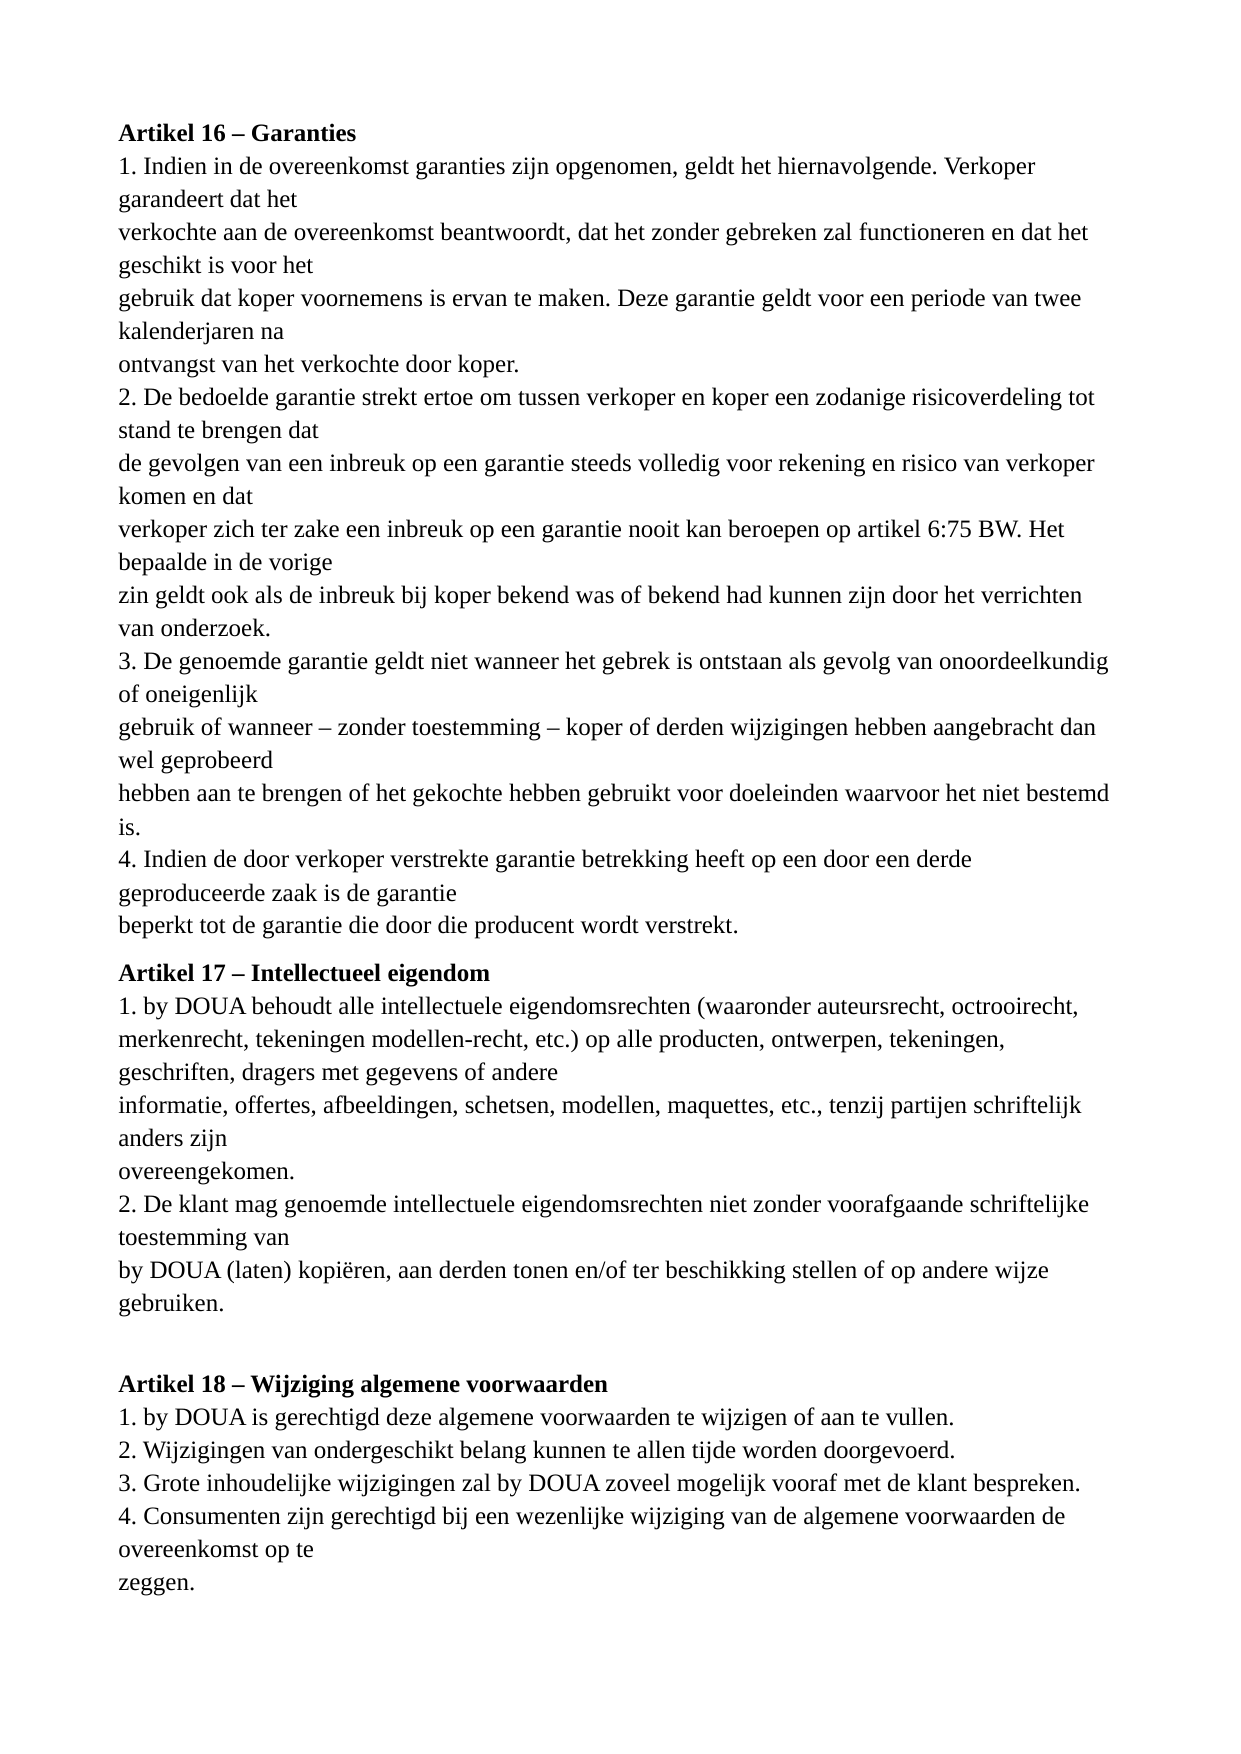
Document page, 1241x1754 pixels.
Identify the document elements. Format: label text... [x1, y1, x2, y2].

text Artikel 17 – Intellectueel eigendom 1. by DOUA behoudt alle intellectuele eigendomsrechten (waaronder auteursrecht, octrooirecht, merkenrecht, tekeningen modellen-recht, etc.) op alle producten, ontwerpen, tekeningen, geschriften, dragers met gegevens of andere informatie, offertes, afbeeldingen, schetsen, modellen, maquettes, etc., tenzij partijen schriftelijk anders zijn overeengekomen. 2. De klant mag genoemde intellectuele eigendomsrechten niet zonder voorafgaande schriftelijke toestemming van by DOUA (laten) kopiëren, aan derden tonen en/of ter beschikking stellen of op andere wijze gebruiken. [118, 958, 1122, 1317]
text Artikel 16 – Garanties 1. Indien in de overeenkomst garanties zijn opgenomen, geldt het hiernavolgende. Verkoper garandeert dat het verkochte aan de overeenkomst beantwoordt, dat het zonder gebreken zal functioneren en dat het geschikt is voor het gebruik dat koper voornemens is ervan te maken. Deze garantie geldt voor een periode van twee kalenderjaren na ontvangst van het verkochte door koper. 2. De bedoelde garantie strekt ertoe om tussen verkoper en koper een zodanige risicoverdeling tot stand te brengen dat de gevolgen van een inbreuk op een garantie steeds volledig voor rekening en risico van verkoper komen en dat verkoper zich ter zake een inbreuk op een garantie nooit kan beroepen op artikel 6:75 BW. Het bepaalde in de vorige zin geldt ook als de inbreuk bij koper bekend was of bekend had kunnen zijn door het verrichten van onderzoek. 3. De genoemde garantie geldt niet wanneer het gebrek is ontstaan als gevolg van onoordeelkundig of oneigenlijk gebruik of wanneer – zonder toestemming – koper of derden wijzigingen hebben aangebracht dan wel geprobeerd hebben aan te brengen of het gekochte hebben gebruikt voor doeleinden waarvoor het niet bestemd is. 4. Indien de door verkoper verstrekte garantie betrekking heeft op een door een derde geproduceerde zaak is de garantie beperkt tot de garantie die door die producent wordt verstrekt. [118, 118, 1122, 939]
text Artikel 18 – Wijziging algemene voorwaarden 1. by DOUA is gerechtigd deze algemene voorwaarden te wijzigen of aan te vullen. 2. Wijzigingen van ondergeschikt belang kunnen te allen tijde worden doorgevoerd. 3. Grote inhoudelijke wijzigingen zal by DOUA zoveel mogelijk vooraf met de klant bespreken. 4. Consumenten zijn gerechtigd bij een wezenlijke wijziging van de algemene voorwaarden de overeenkomst op te zeggen. [118, 1336, 1122, 1596]
